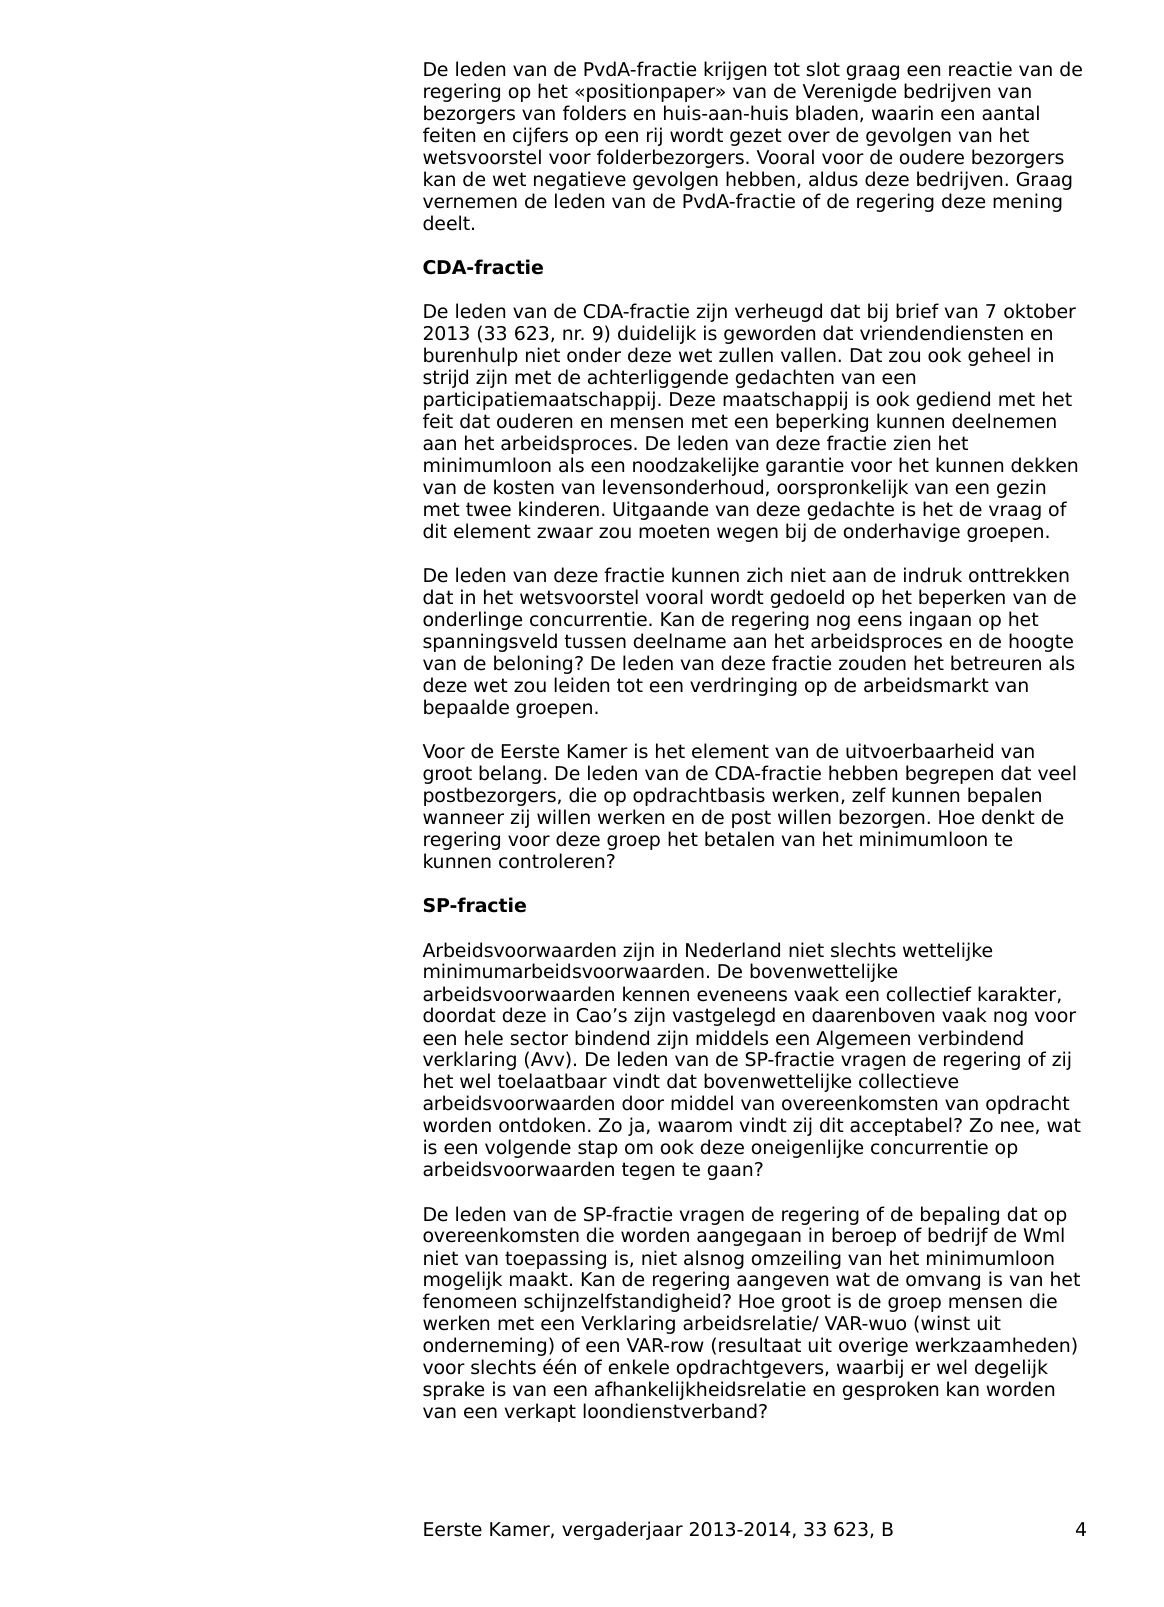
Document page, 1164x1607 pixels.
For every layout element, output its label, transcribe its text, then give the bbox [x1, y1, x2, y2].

subtitle SP-fractie [422, 895, 1087, 917]
subtitle CDA-fractie [422, 257, 1087, 279]
text De leden van de SP-fractie vragen de regering of de bepaling dat op overeenkomsten die worden aangegaan in beroep of bedrijf de Wml niet van toepassing is, niet alsnog omzeiling van het minimumloon mogelijk maakt. Kan de regering aangeven wat de omvang is van het fenomeen schijnzelfstandigheid? Hoe groot is de groep mensen die werken met een Verklaring arbeidsrelatie/ VAR-wuo (winst uit onderneming) of een VAR-row (resultaat uit overige werkzaamheden) voor slechts één of enkele opdrachtgevers, waarbij er wel degelijk sprake is van een afhankelijkheidsrelatie en gesproken kan worden van een verkapt loondienstverband? [422, 1203, 1087, 1423]
text De leden van de CDA-fractie zijn verheugd dat bij brief van 7 oktober 2013 (33 623, nr. 9) duidelijk is geworden dat vriendendiensten en burenhulp niet onder deze wet zullen vallen. Dat zou ook geheel in strijd zijn met de achterliggende gedachten van een participatiemaatschappij. Deze maatschappij is ook gediend met het feit dat ouderen en mensen met een beperking kunnen deelnemen aan het arbeidsproces. De leden van deze fractie zien het minimumloon als een noodzakelijke garantie voor het kunnen dekken van de kosten van levensonderhoud, oorspronkelijk van een gezin met twee kinderen. Uitgaande van deze gedachte is het de vraag of dit element zwaar zou moeten wegen bij de onderhavige groepen. [422, 301, 1087, 543]
text De leden van de PvdA-fractie krijgen tot slot graag een reactie van de regering op het «positionpaper» van de Verenigde bedrijven van bezorgers van folders en huis-aan-huis bladen, waarin een aantal feiten en cijfers op een rij wordt gezet over de gevolgen van het wetsvoorstel voor folderbezorgers. Vooral voor de oudere bezorgers kan de wet negatieve gevolgen hebben, aldus deze bedrijven. Graag vernemen de leden van de PvdA-fractie of de regering deze mening deelt. [422, 59, 1087, 235]
text Arbeidsvoorwaarden zijn in Nederland niet slechts wettelijke minimumarbeidsvoorwaarden. De bovenwettelijke arbeidsvoorwaarden kennen eveneens vaak een collectief karakter, doordat deze in Cao’s zijn vastgelegd en daarenboven vaak nog voor een hele sector bindend zijn middels een Algemeen verbindend verklaring (Avv). De leden van de SP-fractie vragen de regering of zij het wel toelaatbaar vindt dat bovenwettelijke collectieve arbeidsvoorwaarden door middel van overeenkomsten van opdracht worden ontdoken. Zo ja, waarom vindt zij dit acceptabel? Zo nee, wat is een volgende stap om ook deze oneigenlijke concurrentie op arbeidsvoorwaarden tegen te gaan? [422, 939, 1087, 1181]
text De leden van deze fractie kunnen zich niet aan de indruk onttrekken dat in het wetsvoorstel vooral wordt gedoeld op het beperken van de onderlinge concurrentie. Kan de regering nog eens ingaan op het spanningsveld tussen deelname aan het arbeidsproces en de hoogte van de beloning? De leden van deze fractie zouden het betreuren als deze wet zou leiden tot een verdringing op de arbeidsmarkt van bepaalde groepen. [422, 565, 1087, 719]
text Voor de Eerste Kamer is het element van de uitvoerbaarheid van groot belang. De leden van de CDA-fractie hebben begrepen dat veel postbezorgers, die op opdrachtbasis werken, zelf kunnen bepalen wanneer zij willen werken en de post willen bezorgen. Hoe denkt de regering voor deze groep het betalen van het minimumloon te kunnen controleren? [422, 741, 1087, 873]
